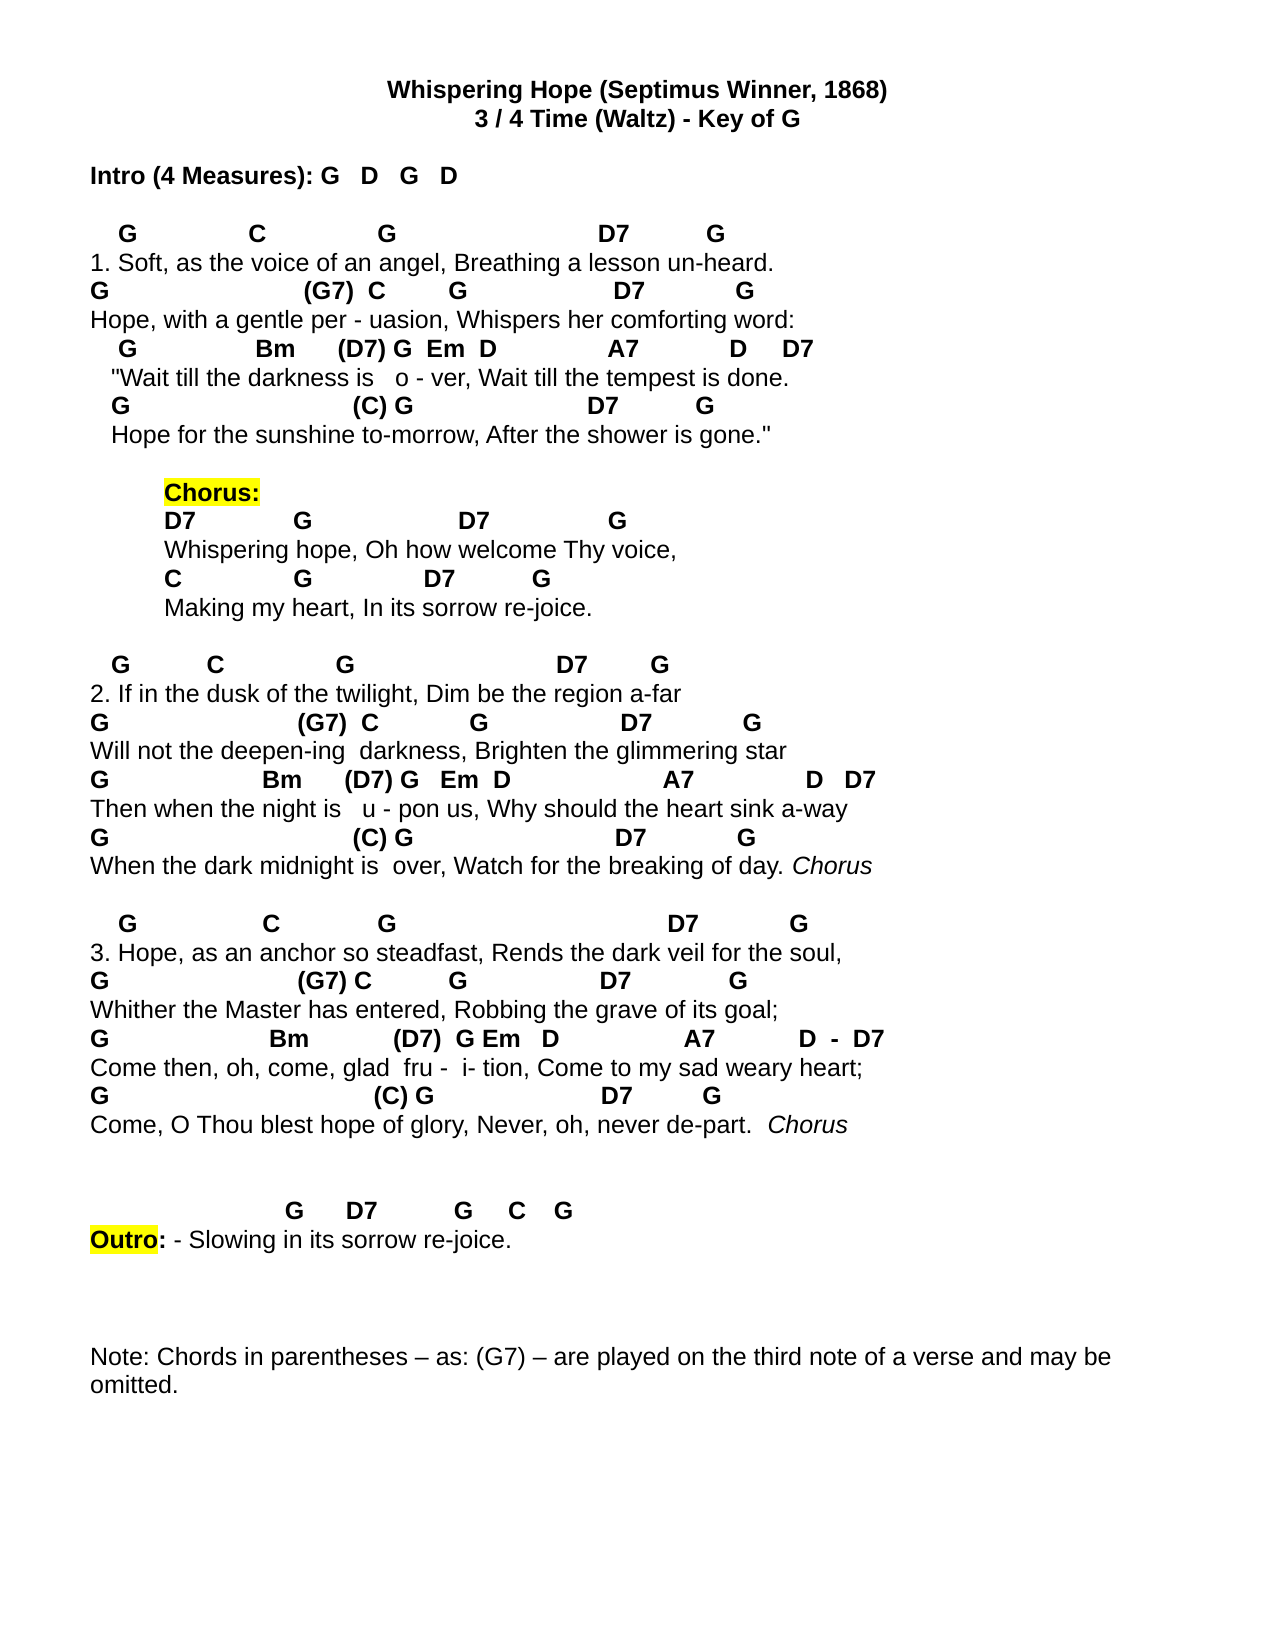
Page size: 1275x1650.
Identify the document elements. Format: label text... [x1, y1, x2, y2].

text Outro: - Slowing in its sorrow re-joice. [90, 1225, 1185, 1254]
text G (G7) C G D7 G [90, 707, 1185, 736]
text C G D7 G [164, 564, 1185, 592]
text G Bm (D7) G Em D A7 D D7 [90, 334, 1185, 362]
text Making my heart, In its sorrow re-joice. [164, 592, 1185, 621]
text Hope, with a gentle per - uasion, Whispers her comforting word: [90, 305, 1185, 334]
text Hope for the sunshine to-morrow, After the shower is gone." [90, 420, 1185, 449]
text Whispering Hope (Septimus Winner, 1868) [90, 75, 1185, 104]
text 1. Soft, as the voice of an angel, Breathing a lesson un-heard. [90, 247, 1185, 276]
text Come then, oh, come, glad fru - i- tion, Come to my sad weary heart; [90, 1052, 1185, 1081]
text G C G D7 G [90, 650, 1185, 679]
text 2. If in the dusk of the twilight, Dim be the region a-far [90, 679, 1185, 707]
text Then when the night is u - pon us, Why should the heart sink a-way [90, 794, 1185, 822]
text G C G D7 G [90, 909, 1185, 937]
text G (C) G D7 G [90, 391, 1185, 420]
text Note: Chords in parentheses – as: (G7) – are played on the third note of a verse and may be omitted. [90, 1341, 1185, 1399]
text Chorus: [164, 477, 1185, 506]
text G (G7) C G D7 G [90, 276, 1185, 305]
text 3 / 4 Time (Waltz) - Key of G [90, 104, 1185, 132]
text G (C) G D7 G [90, 822, 1185, 851]
text G Bm (D7) G Em D A7 D - D7 [90, 1024, 1185, 1052]
text G D7 G C G [90, 1196, 1185, 1225]
text When the dark midnight is over, Watch for the breaking of day. Chorus [90, 851, 1185, 880]
text Will not the deepen-ing darkness, Brighten the glimmering star [90, 736, 1185, 765]
text 3. Hope, as an anchor so steadfast, Rends the dark veil for the soul, [90, 937, 1185, 966]
text G (G7) C G D7 G [90, 966, 1185, 995]
text "Wait till the darkness is o - ver, Wait till the tempest is done. [90, 362, 1185, 391]
text Intro (4 Measures): G D G D [90, 161, 1185, 190]
text G (C) G D7 G [90, 1081, 1185, 1110]
text Whither the Master has entered, Robbing the grave of its goal; [90, 995, 1185, 1024]
text D7 G D7 G [164, 506, 1185, 535]
text G Bm (D7) G Em D A7 D D7 [90, 765, 1185, 794]
text Whispering hope, Oh how welcome Thy voice, [164, 535, 1185, 564]
text G C G D7 G [90, 219, 1185, 247]
text Come, O Thou blest hope of glory, Never, oh, never de-part. Chorus [90, 1110, 1185, 1139]
